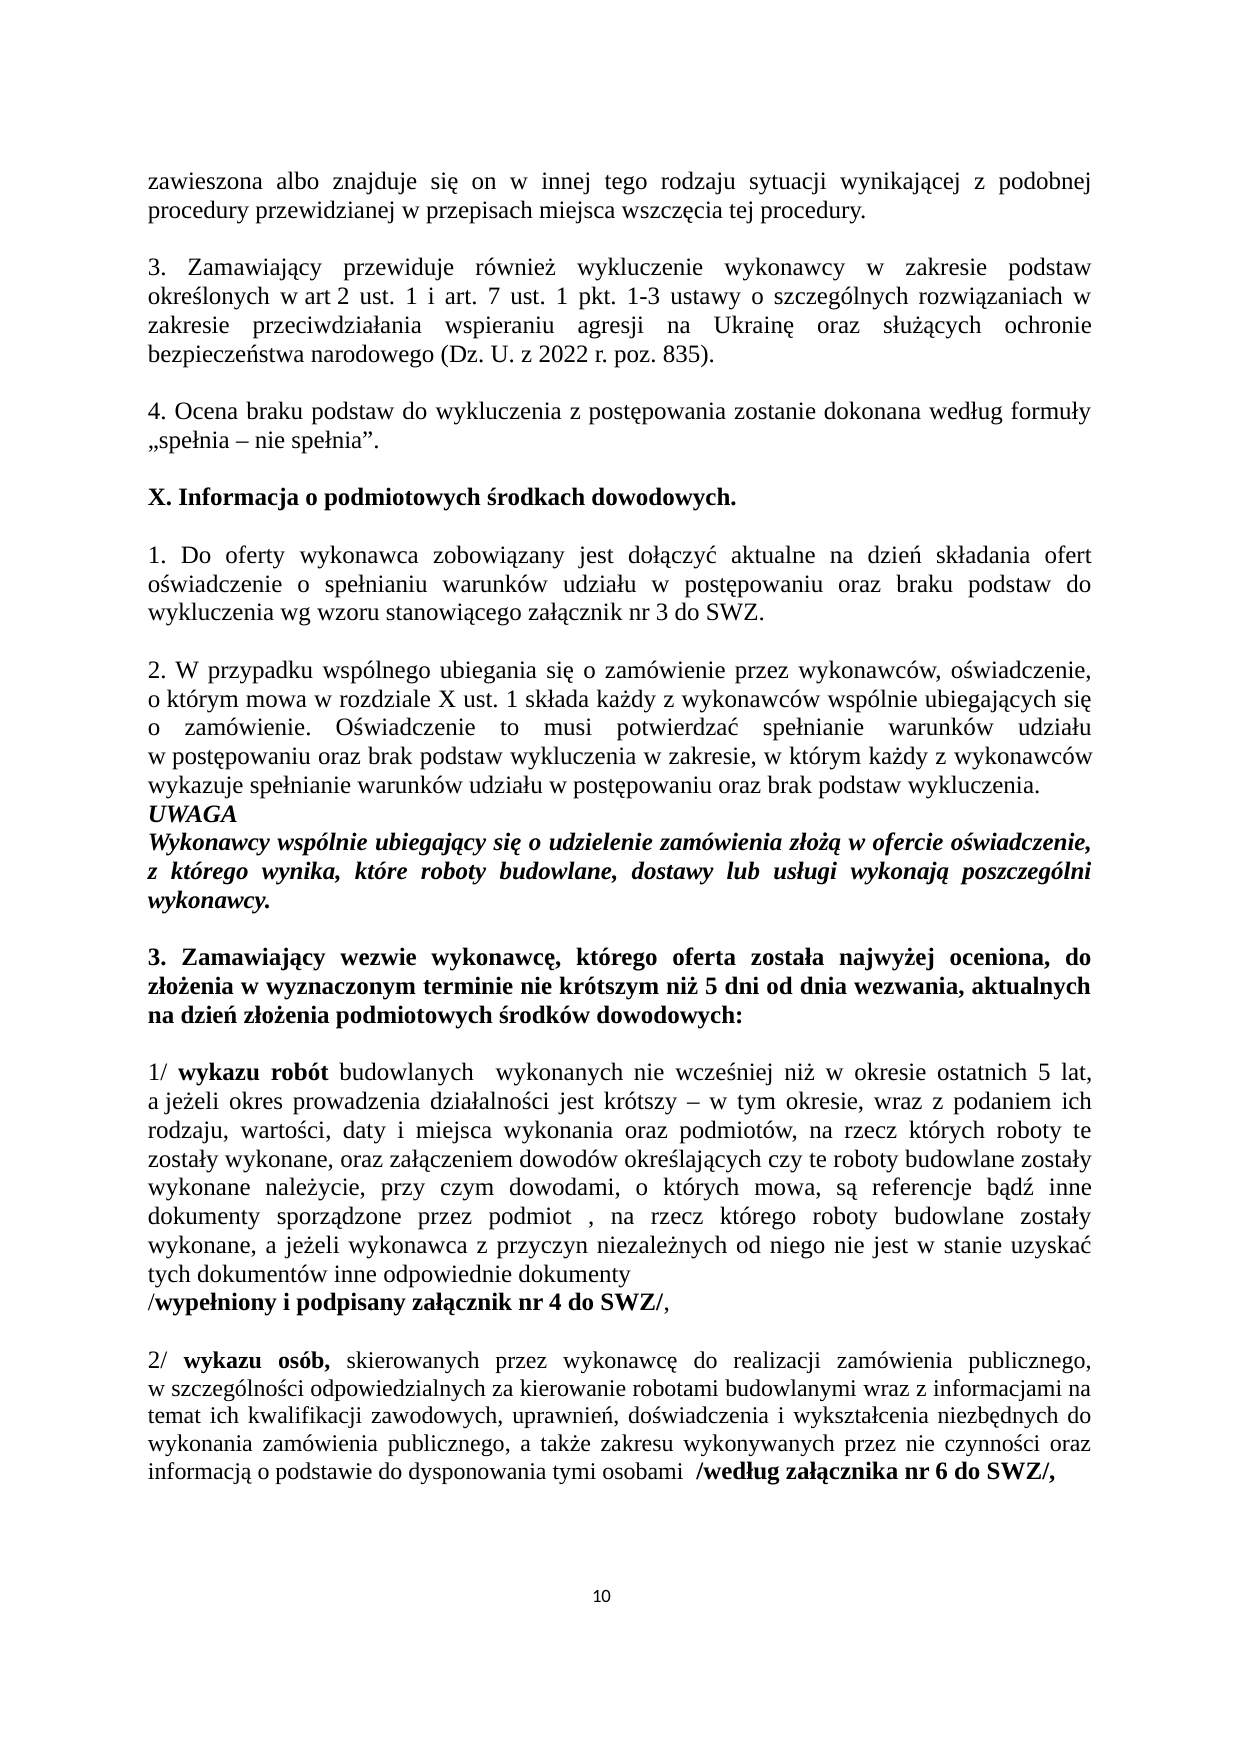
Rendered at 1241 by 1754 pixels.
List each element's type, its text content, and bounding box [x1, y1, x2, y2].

text 1. Do oferty wykonawca zobowiązany jest dołączyć aktualne na dzień składania ofert oświadczenie o spełnianiu warunków udziału w postępowaniu oraz braku podstaw do wykluczenia wg wzoru stanowiącego załącznik nr 3 do SWZ. [148, 540, 1093, 626]
text 2. W przypadku wspólnego ubiegania się o zamówienie przez wykonawców, oświadczenie, o którym mowa w rozdziale X ust. 1 składa każdy z wykonawców wspólnie ubiegających się o zamówienie. Oświadczenie to musi potwierdzać spełnianie warunków udziału w postępowaniu oraz brak podstaw wykluczenia w zakresie, w którym każdy z wykonawców wykazuje spełnianie warunków udziału w postępowaniu oraz brak podstaw wykluczenia. [148, 655, 1093, 799]
text 4. Ocena braku podstaw do wykluczenia z postępowania zostanie dokonana według formuły „spełnia – nie spełnia”. [148, 396, 1093, 454]
text zawieszona albo znajduje się on w innej tego rodzaju sytuacji wynikającej z podobnej procedury przewidzianej w przepisach miejsca wszczęcia tej procedury. [148, 166, 1093, 224]
text 3. Zamawiający przewiduje również wykluczenie wykonawcy w zakresie podstaw określonych w art 2 ust. 1 i art. 7 ust. 1 pkt. 1-3 ustawy o szczególnych rozwiązaniach w zakresie przeciwdziałania wspieraniu agresji na Ukrainę oraz służących ochronie bezpieczeństwa narodowego (Dz. U. z 2022 r. poz. 835). [148, 252, 1093, 367]
text /wypełniony i podpisany załącznik nr 4 do SWZ/, [148, 1287, 1093, 1316]
text X. Informacja o podmiotowych środkach dowodowych. [148, 482, 1093, 511]
text 2/ wykazu osób, skierowanych przez wykonawcę do realizacji zamówienia publicznego, w szczególności odpowiedzialnych za kierowanie robotami budowlanymi wraz z informacjami na temat ich kwalifikacji zawodowych, uprawnień, doświadczenia i wykształcenia niezbędnych do wykonania zamówienia publicznego, a także zakresu wykonywanych przez nie czynności oraz informacją o podstawie do dysponowania tymi osobami /według załącznika nr 6 do SWZ/, [148, 1345, 1093, 1485]
text 1/ wykazu robót budowlanych wykonanych nie wcześniej niż w okresie ostatnich 5 lat, a jeżeli okres prowadzenia działalności jest krótszy – w tym okresie, wraz z podaniem ich rodzaju, wartości, daty i miejsca wykonania oraz podmiotów, na rzecz których roboty te zostały wykonane, oraz załączeniem dowodów określających czy te roboty budowlane zostały wykonane należycie, przy czym dowodami, o których mowa, są referencje bądź inne dokumenty sporządzone przez podmiot , na rzecz którego roboty budowlane zostały wykonane, a jeżeli wykonawca z przyczyn niezależnych od niego nie jest w stanie uzyskać tych dokumentów inne odpowiednie dokumenty [148, 1057, 1093, 1287]
text 3. Zamawiający wezwie wykonawcę, którego oferta została najwyżej oceniona, do złożenia w wyznaczonym terminie nie krótszym niż 5 dni od dnia wezwania, aktualnych na dzień złożenia podmiotowych środków dowodowych: [148, 942, 1093, 1029]
text UWAGA [148, 799, 1093, 827]
text Wykonawcy wspólnie ubiegający się o udzielenie zamówienia złożą w ofercie oświadczenie, z którego wynika, które roboty budowlane, dostawy lub usługi wykonają poszczególni wykonawcy. [148, 827, 1093, 914]
